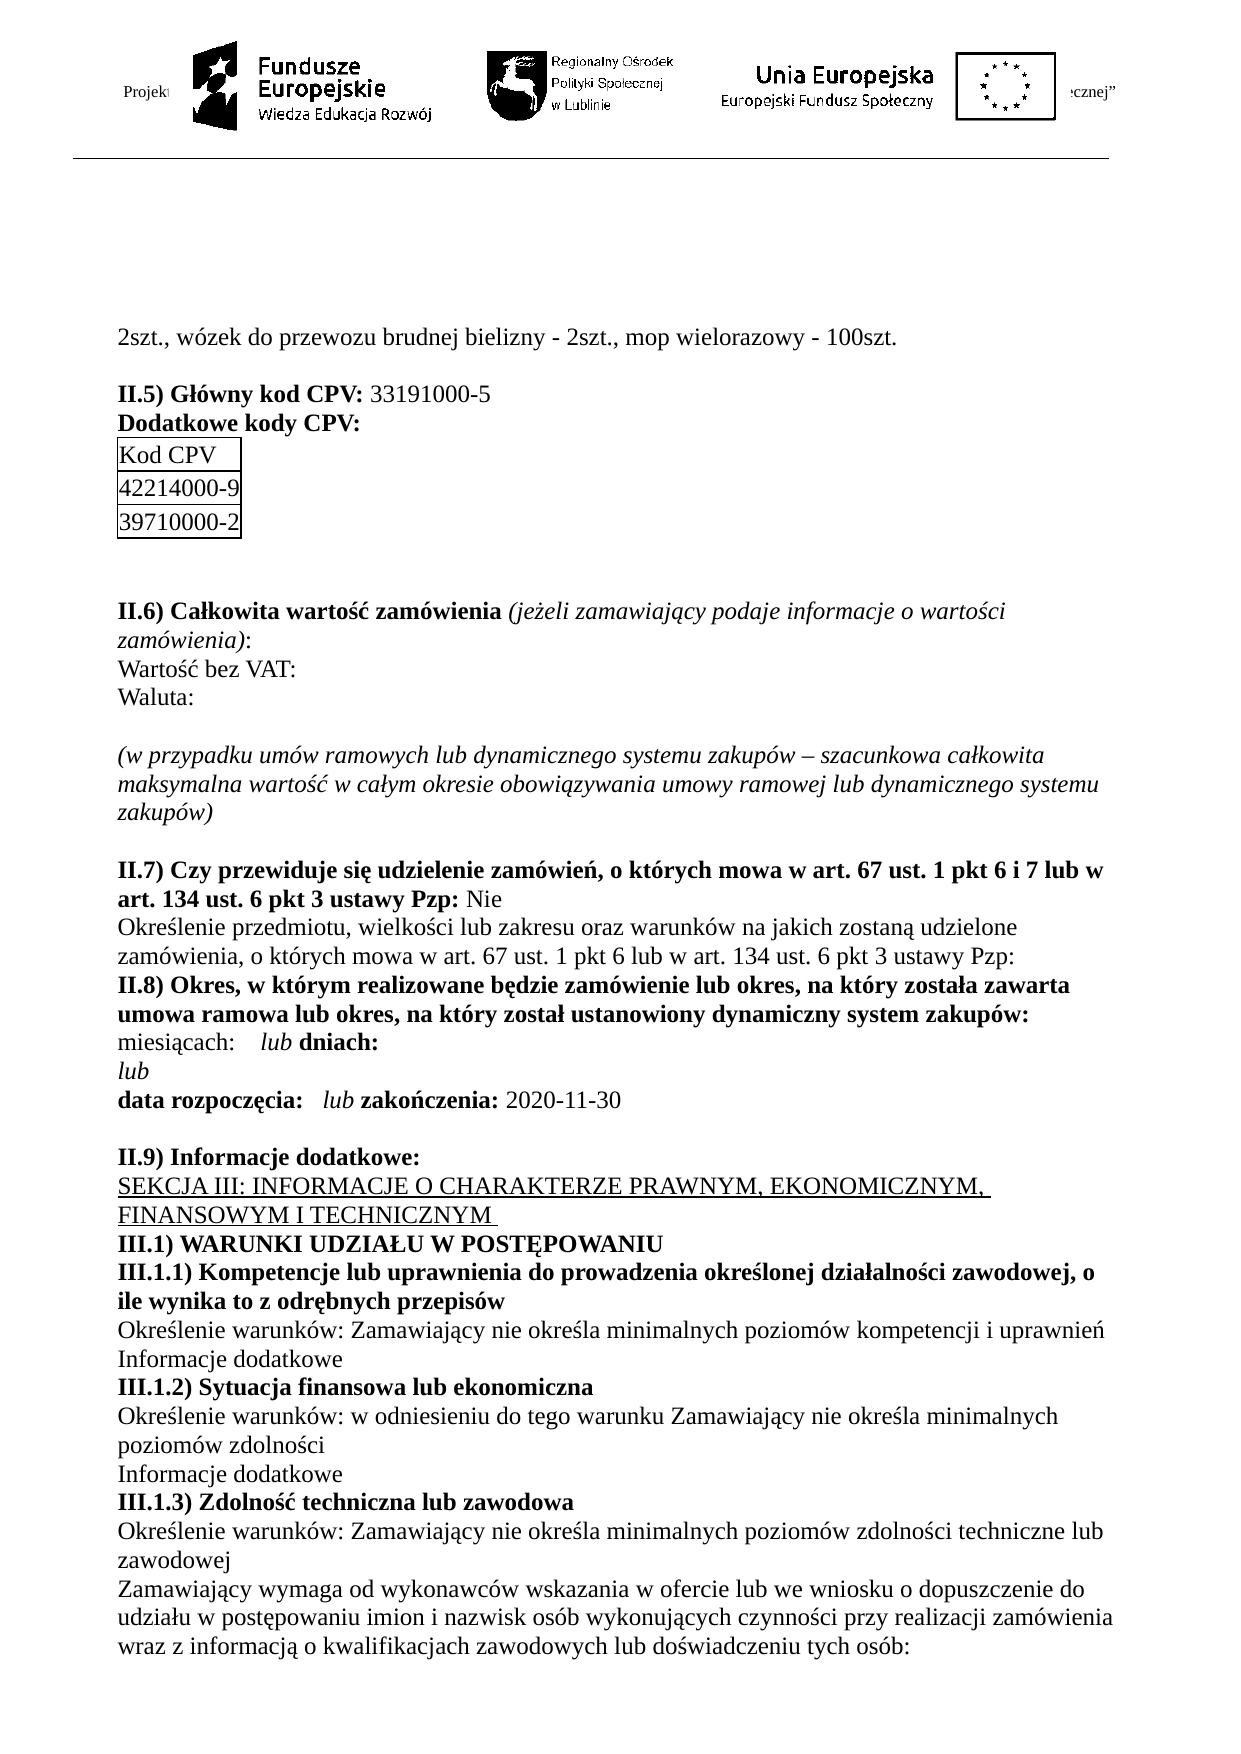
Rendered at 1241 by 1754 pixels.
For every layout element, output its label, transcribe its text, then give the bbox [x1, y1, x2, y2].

text - 2szt., wózek do przewozu brudnej bielizny - 2szt., mop wielorazowy - 100szt. II.5) Główny kod CPV: 33191000-5 Dodatkowe kody CPV: [117, 322, 1122, 437]
text (w przypadku umów ramowych lub dynamicznego systemu zakupów – szacunkowa całkowita maksymalna wartość w całym okresie obowiązywania umowy ramowej lub dynamicznego systemu zakupów) [117, 711, 1122, 826]
table_cell 39710000-2 [118, 505, 240, 537]
text III.1.1) Kompetencje lub uprawnienia do prowadzenia określonej działalności zawodowej, o ile wynika to z odrębnych przepisów Określenie warunków: Zamawiający nie określa minimalnych poziomów kompetencji i uprawnień Informacje dodatkowe III.1.2) Sytuacja finansowa lub ekonomiczna Określenie warunków: w odniesieniu do tego warunku Zamawiający nie określa minimalnych poziomów zdolności Informacje dodatkowe III.1.3) Zdolność techniczna lub zawodowa Określenie warunków: Zamawiający nie określa minimalnych poziomów zdolności techniczne lub zawodowej Zamawiający wymaga od wykonawców wskazania w ofercie lub we wniosku o dopuszczenie do udziału w postępowaniu imion i nazwisk osób wykonujących czynności przy realizacji zamówienia wraz z informacją o kwalifikacjach zawodowych lub doświadczeniu tych osób: [117, 1257, 1122, 1660]
text II.6) Całkowita wartość zamówienia (jeżeli zamawiający podaje informacje o wartości zamówienia): Wartość bez VAT: Waluta: [117, 539, 1122, 711]
text II.7) Czy przewiduje się udzielenie zamówień, o których mowa w art. 67 ust. 1 pkt 6 i 7 lub w art. 134 ust. 6 pkt 3 ustawy Pzp: Nie Określenie przedmiotu, wielkości lub zakresu oraz warunków na jakich zostaną udzielone zamówienia, o których mowa w art. 67 ust. 1 pkt 6 lub w art. 134 ust. 6 pkt 3 ustawy Pzp: II.8) Okres, w którym realizowane będzie zamówienie lub okres, na który została zawarta umowa ramowa lub okres, na który został ustanowiony dynamiczny system zakupów: miesiącach: lub dniach: lub data rozpoczęcia: lub zakończenia: 2020-11-30 II.9) Informacje dodatkowe: [117, 826, 1122, 1171]
text SEKCJA III: INFORMACJE O CHARAKTERZE PRAWNYM, EKONOMICZNYM, FINANSOWYM I TECHNICZNYM [117, 1171, 1122, 1229]
table_header Kod CPV [118, 438, 240, 470]
text III.1) WARUNKI UDZIAŁU W POSTĘPOWANIU [117, 1229, 1122, 1257]
table_cell 42214000-9 [118, 472, 240, 504]
